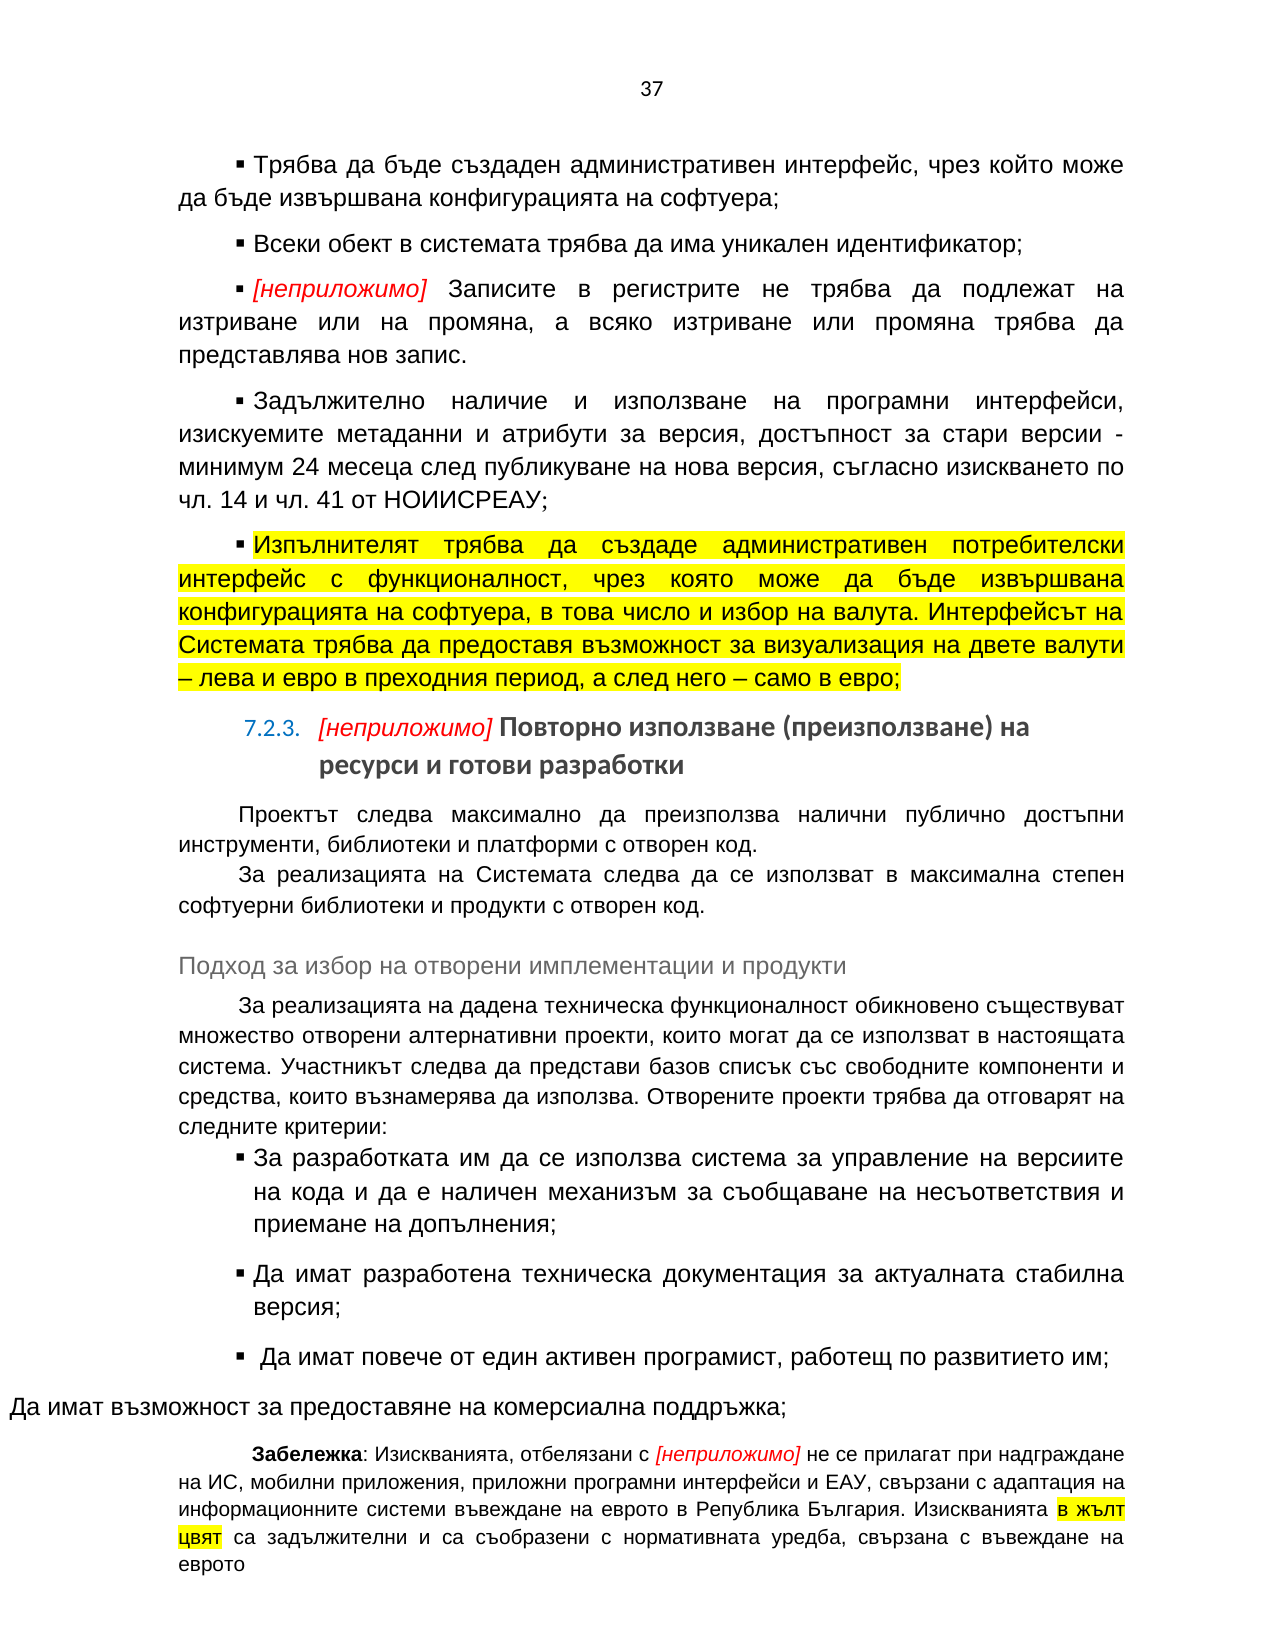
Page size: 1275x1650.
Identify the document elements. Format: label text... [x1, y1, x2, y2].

list Да имат повече от един активен програмист, работещ по развитието им; [234, 1342, 1125, 1371]
list Трябва да бъде създаден административен интерфейс, чрез който може да бъде извършвана конфигурацията на софтуера; [178, 150, 1125, 212]
list Изпълнителят трябва да създаде административен потребителски интерфейс с функционалност, чрез която може да бъде извършвана конфигурацията на софтуера, в това число и избор на валута. Интерфейсът на Системата трябва да предоставя възможност за визуализация на двете валути – лева и евро в преходния период, а след него – само в евро; [178, 531, 1125, 691]
list Да имат разработена техническа документация за актуалната стабилна версия; [234, 1259, 1125, 1321]
list Всеки обект в системата трябва да има уникален идентификатор; [178, 229, 1125, 257]
text За реализацията на системата следва да се използват в максимална степен софтуерни библиотеки и продукти с отворен код. [178, 861, 1125, 918]
text За реализацията на дадена техническа функционалност обикновено съществуват множество отворени алтернативни проекти, които могат да се използват в настоящата система. Участникът следва да представи базов списък със свободните компоненти и средства, които възнамерява да използва. Отворените проекти трябва да отговарят на следните критерии: [178, 992, 1125, 1139]
list Задължително наличие и използване на програмни интерфейси, изискуемите метаданни и атрибути за версия, достъпност за стари версии - минимум 24 месеца след публикуване на нова версия, съгласно изискването по чл. 14 и чл. 41 от НОИИСРЕАУ; [178, 386, 1125, 514]
list Да имат възможност за предоставяне на комерсиална поддръжка; [0, 1392, 1125, 1421]
text Проектът следва максимално да преизползва налични публично достъпни инструменти, библиотеки и платформи с отворен код. [178, 801, 1125, 857]
list [неприложимо] Записите в регистрите не трябва да подлежат на изтриване или на промяна, а всяко изтриване или промяна трябва да представлява нов запис. [178, 274, 1125, 369]
list За разработката им да се използва система за управление на версиите на кода и да е наличен механизъм за съобщаване на несъответствия и приемане на допълнения; [234, 1143, 1125, 1238]
subtitle [неприложимо] Повторно използване (преизползване) на ресурси и готови разработки [244, 708, 1125, 782]
subtitle Подход за избор на отворени имплементации и продукти [178, 951, 1125, 980]
